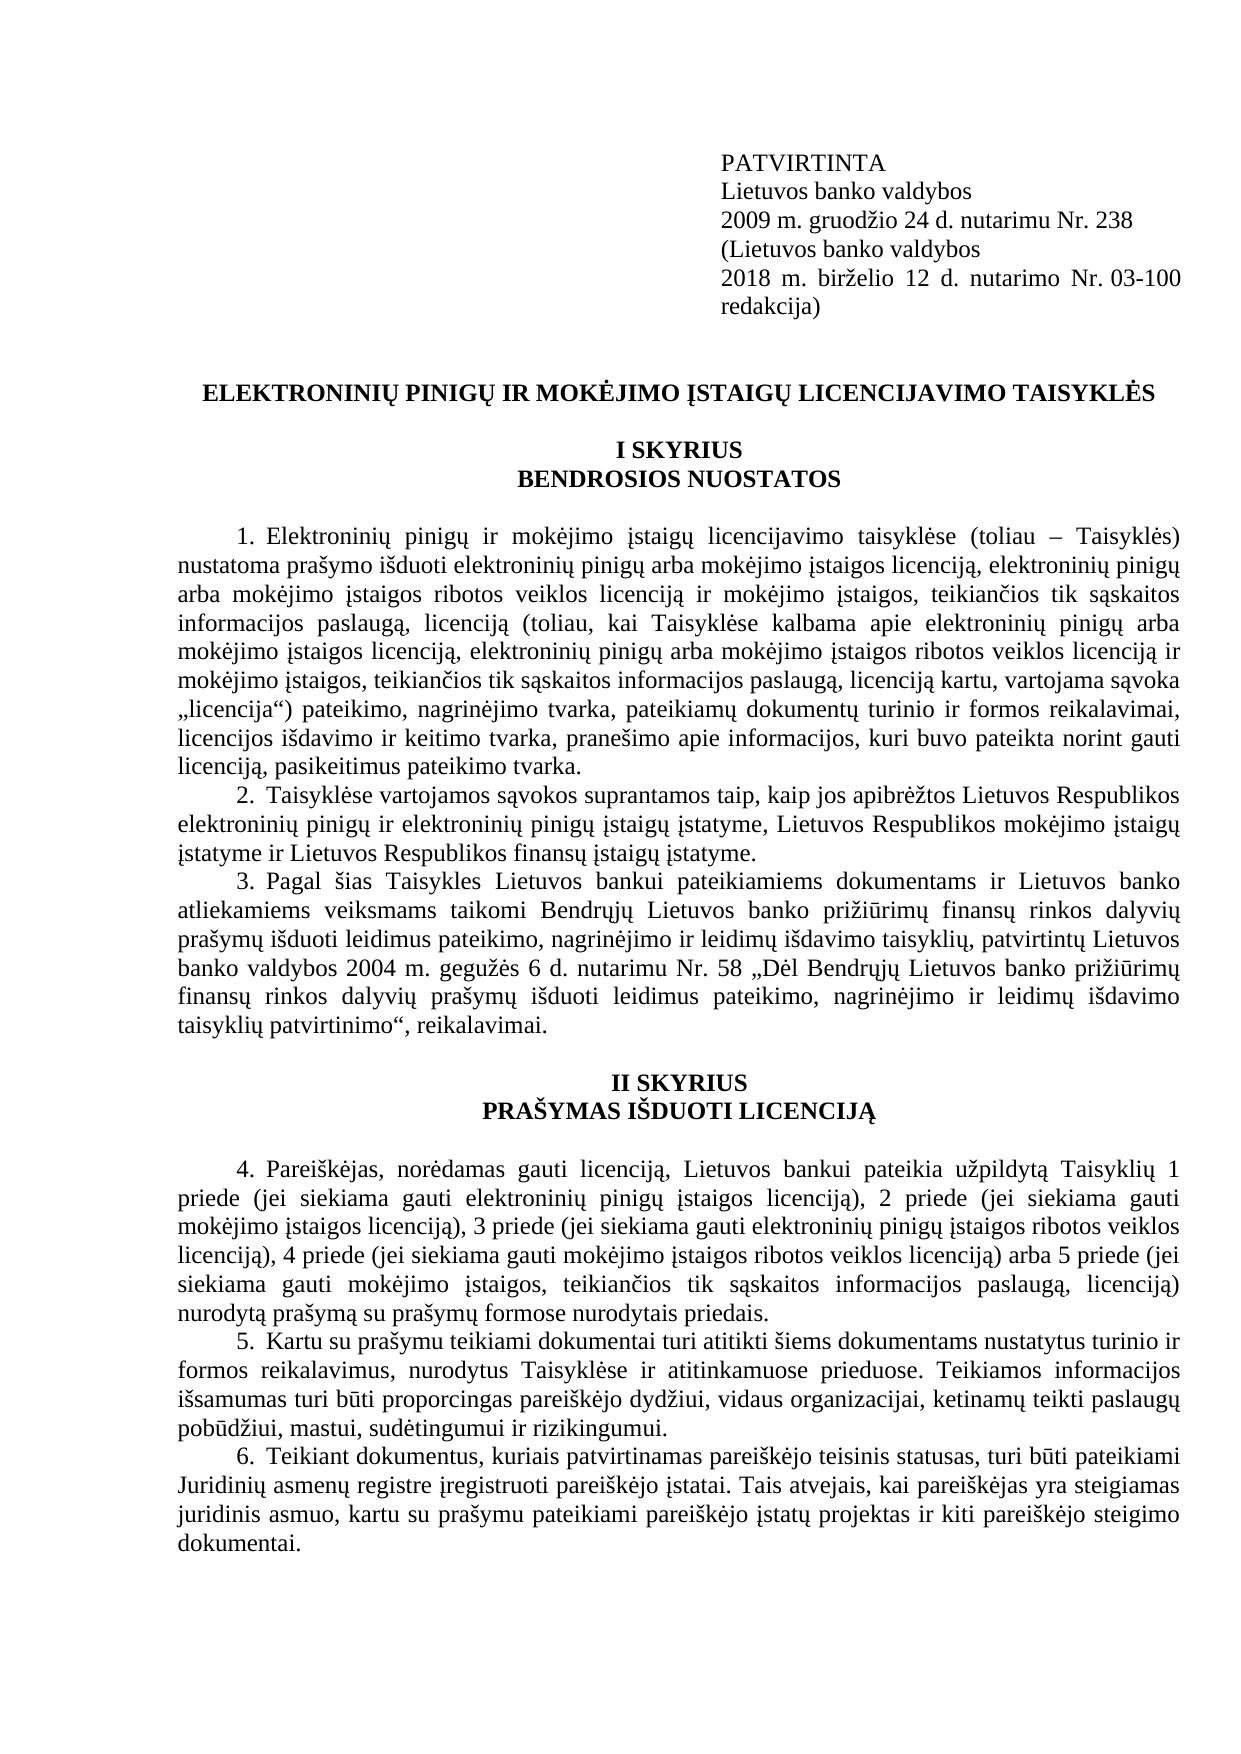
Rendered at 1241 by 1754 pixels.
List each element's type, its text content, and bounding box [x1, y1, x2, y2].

text ELEKTRONINIŲ PINIGŲ IR MOKĖJIMO ĮSTAIGŲ LICENCIJAVIMO TAISYKLĖS [177, 378, 1181, 406]
text 5. Kartu su prašymu teikiami dokumentai turi atitikti šiems dokumentams nustatytus turinio ir formos reikalavimus, nurodytus Taisyklėse ir atitinkamuose prieduose. Teikiamos informacijos išsamumas turi būti proporcingas pareiškėjo dydžiui, vidaus organizacijai, ketinamų teikti paslaugų pobūdžiui, mastui, sudėtingumui ir rizikingumui. [177, 1326, 1181, 1441]
text 4. Pareiškėjas, norėdamas gauti licenciją, Lietuvos bankui pateikia užpildytą Taisyklių 1 priede (jei siekiama gauti elektroninių pinigų įstaigos licenciją), 2 priede (jei siekiama gauti mokėjimo įstaigos licenciją), 3 priede (jei siekiama gauti elektroninių pinigų įstaigos ribotos veiklos licenciją), 4 priede (jei siekiama gauti mokėjimo įstaigos ribotos veiklos licenciją) arba 5 priede (jei siekiama gauti mokėjimo įstaigos, teikiančios tik sąskaitos informacijos paslaugą, licenciją) nurodytą prašymą su prašymų formose nurodytais priedais. [177, 1154, 1181, 1326]
text II SKYRIUS [177, 1068, 1181, 1096]
text (Lietuvos banko valdybos [721, 234, 1181, 263]
text BENDROSIOS NUOSTATOS [177, 464, 1181, 493]
text 6. Teikiant dokumentus, kuriais patvirtinamas pareiškėjo teisinis statusas, turi būti pateikiami Juridinių asmenų registre įregistruoti pareiškėjo įstatai. Tais atvejais, kai pareiškėjas yra steigiamas juridinis asmuo, kartu su prašymu pateikiami pareiškėjo įstatų projektas ir kiti pareiškėjo steigimo dokumentai. [177, 1441, 1181, 1556]
text 3. Pagal šias Taisykles Lietuvos bankui pateikiamiems dokumentams ir Lietuvos banko atliekamiems veiksmams taikomi Bendrųjų Lietuvos banko prižiūrimų finansų rinkos dalyvių prašymų išduoti leidimus pateikimo, nagrinėjimo ir leidimų išdavimo taisyklių, patvirtintų Lietuvos banko valdybos 2004 m. gegužės 6 d. nutarimu Nr. 58 „Dėl Bendrųjų Lietuvos banko prižiūrimų finansų rinkos dalyvių prašymų išduoti leidimus pateikimo, nagrinėjimo ir leidimų išdavimo taisyklių patvirtinimo“, reikalavimai. [177, 866, 1181, 1039]
text Lietuvos banko valdybos [721, 176, 1181, 205]
text 2018 m. birželio 12 d. nutarimo Nr. 03-100 redakcija) [721, 263, 1181, 320]
text PRAŠYMAS IŠDUOTI LICENCIJĄ [177, 1096, 1181, 1125]
text 2. Taisyklėse vartojamos sąvokos suprantamos taip, kaip jos apibrėžtos Lietuvos Respublikos elektroninių pinigų ir elektroninių pinigų įstaigų įstatyme, Lietuvos Respublikos mokėjimo įstaigų įstatyme ir Lietuvos Respublikos finansų įstaigų įstatyme. [177, 780, 1181, 866]
text 2009 m. gruodžio 24 d. nutarimu Nr. 238 [721, 205, 1181, 234]
text 1. Elektroninių pinigų ir mokėjimo įstaigų licencijavimo taisyklėse (toliau – Taisyklės) nustatoma prašymo išduoti elektroninių pinigų arba mokėjimo įstaigos licenciją, elektroninių pinigų arba mokėjimo įstaigos ribotos veiklos licenciją ir mokėjimo įstaigos, teikiančios tik sąskaitos informacijos paslaugą, licenciją (toliau, kai Taisyklėse kalbama apie elektroninių pinigų arba mokėjimo įstaigos licenciją, elektroninių pinigų arba mokėjimo įstaigos ribotos veiklos licenciją ir mokėjimo įstaigos, teikiančios tik sąskaitos informacijos paslaugą, licenciją kartu, vartojama sąvoka „licencija“) pateikimo, nagrinėjimo tvarka, pateikiamų dokumentų turinio ir formos reikalavimai, licencijos išdavimo ir keitimo tvarka, pranešimo apie informacijos, kuri buvo pateikta norint gauti licenciją, pasikeitimus pateikimo tvarka. [177, 521, 1181, 780]
text I SKYRIUS [177, 435, 1181, 464]
text PATVIRTINTA [721, 148, 1181, 176]
